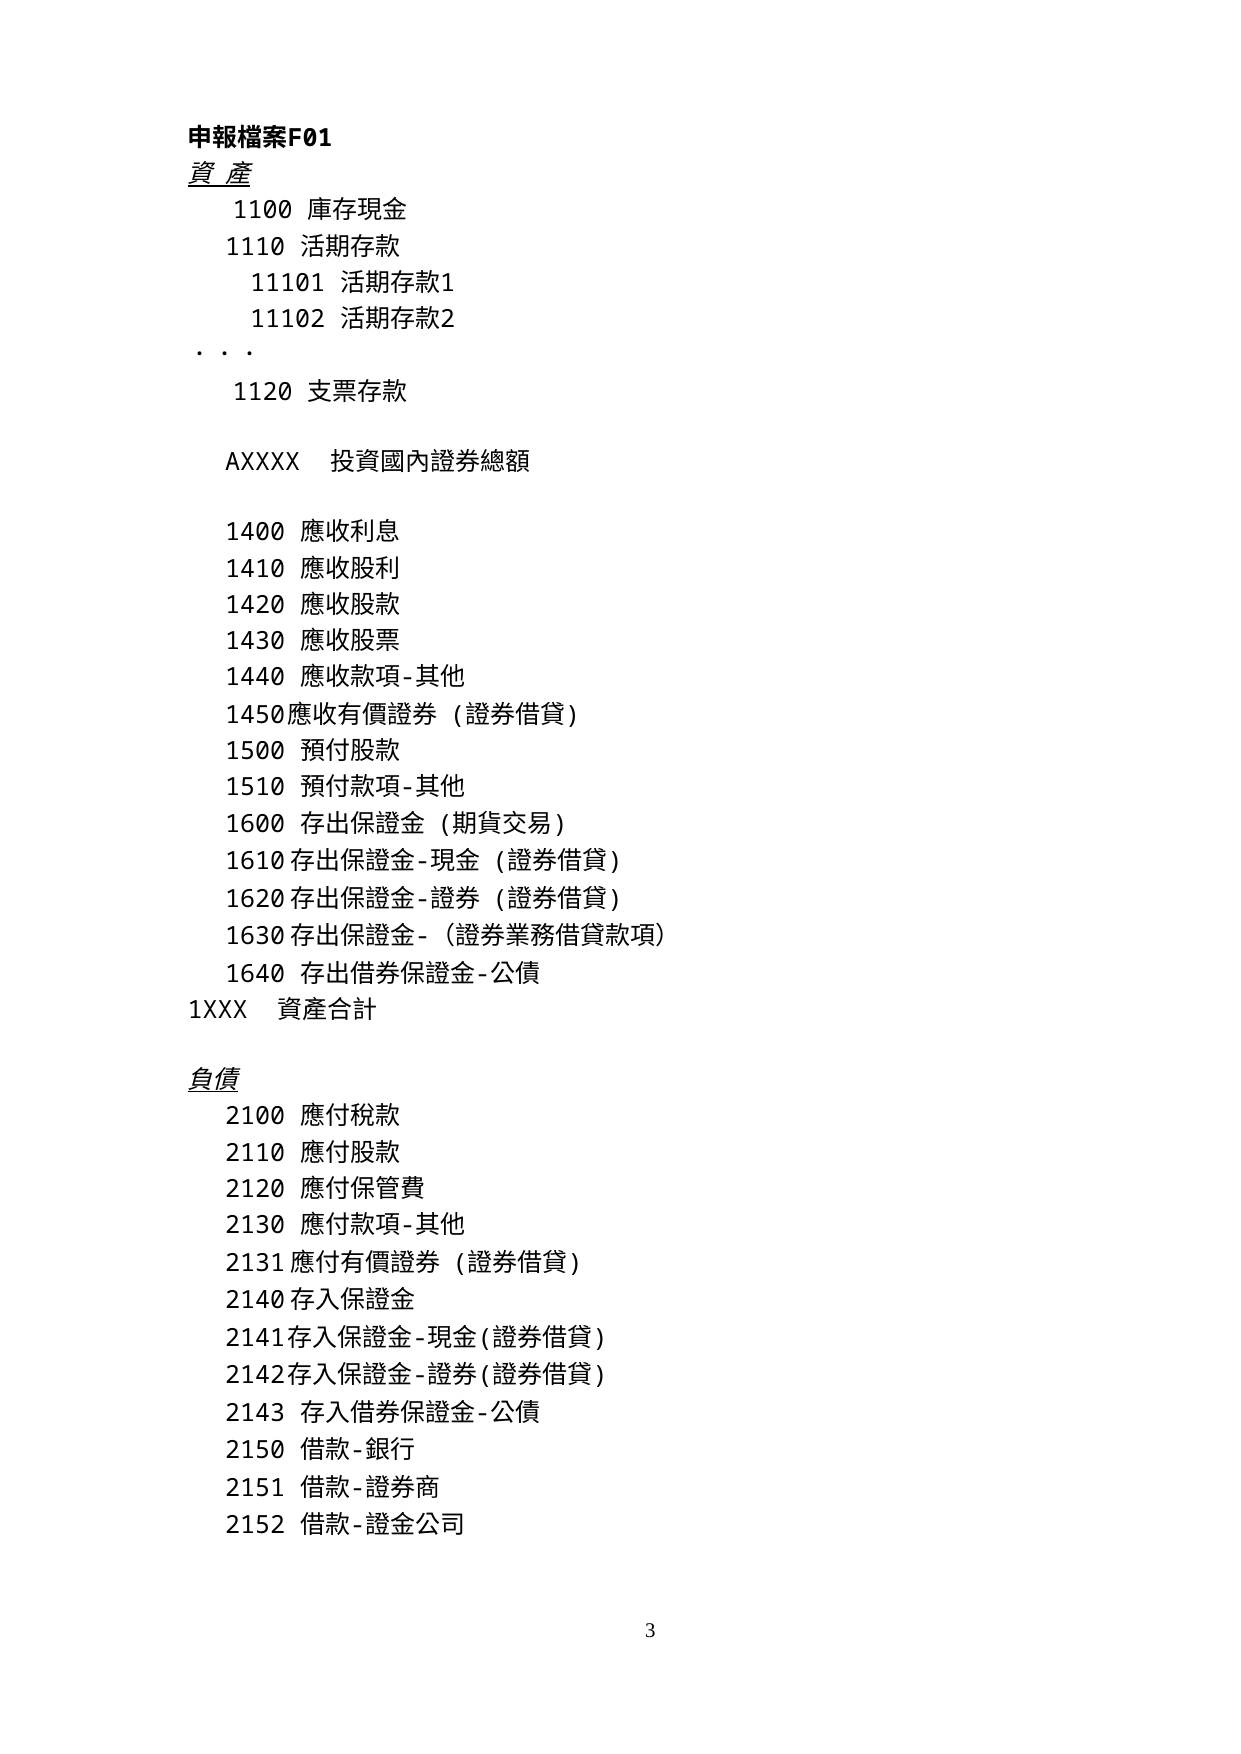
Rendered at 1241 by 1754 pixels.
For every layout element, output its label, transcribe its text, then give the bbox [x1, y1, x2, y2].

text 11101 活期存款1 [187, 262, 1217, 299]
text 2150 借款-銀行 [225, 1428, 1217, 1466]
text 1610存出保證金-現金 (證券借貸) [187, 839, 1112, 877]
text 1600 存出保證金 (期貨交易) [187, 803, 1217, 839]
text 1110 活期存款 [187, 226, 1217, 262]
text 2110 應付股款 [187, 1132, 1217, 1168]
text 1120 支票存款 [187, 371, 1217, 407]
text 1500 預付股款 [187, 731, 1217, 767]
text 1440 應收款項-其他 [187, 657, 1217, 693]
text AXXXX 投資國內證券總額 [187, 441, 1217, 478]
text 11102 活期存款2 [187, 299, 1217, 335]
text 申報檔案F01 [187, 117, 1217, 154]
text ．．． [187, 335, 1217, 371]
text 1510 預付款項-其他 [187, 767, 1217, 803]
text 1420 應收股款 [187, 584, 1217, 621]
text 1450 應收有價證券 (證券借貸) [187, 693, 1112, 731]
text 2143 存入借券保證金-公債 [225, 1391, 1217, 1428]
text 2130 應付款項-其他 [187, 1204, 1217, 1241]
text 1100 庫存現金 [187, 190, 1217, 226]
text 2141 存入保證金-現金(證券借貸) [187, 1316, 1112, 1353]
text 1XXX 資產合計 [187, 989, 1217, 1026]
text 1630存出保證金-（證券業務借貸款項） [187, 914, 1112, 952]
text 負債 [187, 1059, 1217, 1096]
text 2120 應付保管費 [187, 1168, 1217, 1204]
text 2152 借款-證金公司 [225, 1503, 1217, 1541]
text 1430 應收股票 [187, 621, 1217, 657]
text 資 產 [187, 154, 1217, 190]
text 2142 存入保證金-證券(證券借貸) [187, 1353, 1112, 1391]
text 1400 應收利息 [187, 512, 1217, 548]
text 1640 存出借券保證金-公債 [187, 952, 1217, 989]
text 1410 應收股利 [187, 548, 1217, 584]
text 1620存出保證金-證券 (證券借貸) [187, 877, 1112, 914]
text 2131應付有價證券 (證券借貸) [187, 1241, 1112, 1278]
text 2100 應付稅款 [187, 1096, 1217, 1132]
text 2140存入保證金 [187, 1278, 1112, 1316]
text 2151 借款-證券商 [225, 1466, 1217, 1503]
